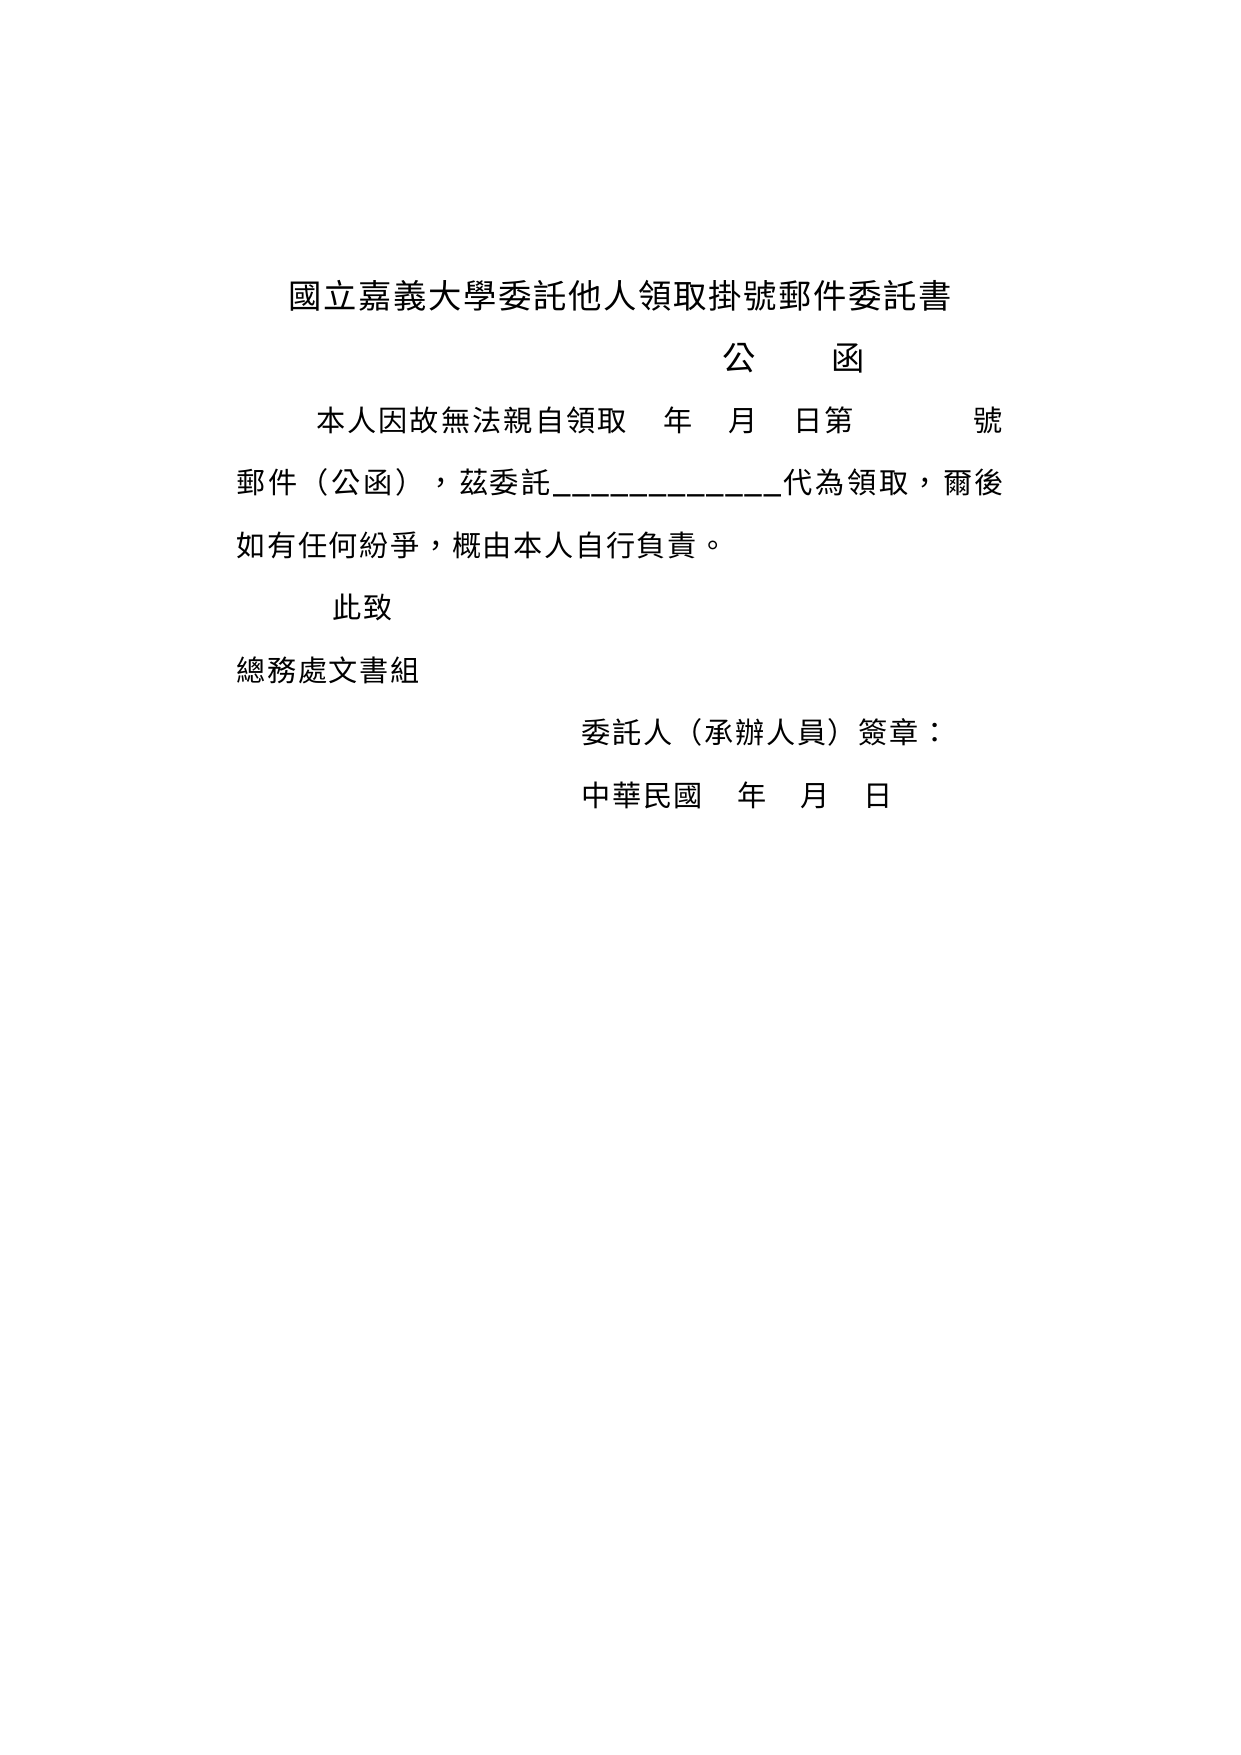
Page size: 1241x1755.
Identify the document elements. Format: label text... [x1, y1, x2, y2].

text 委託人（承辦人員）簽章： [236, 689, 1004, 752]
text 國立嘉義大學委託他人領取掛號郵件委託書 [236, 252, 1004, 314]
text 公 函 [236, 314, 1004, 377]
text 本人因故無法親自領取 年 月 日第 號郵件（公函），茲委託____________代為領取，爾後如有任何紛爭，概由本人自行負責。 [236, 377, 1004, 564]
text 中華民國 年 月 日 [236, 752, 1004, 814]
text 此致 [236, 564, 1004, 627]
text 總務處文書組 [236, 627, 1004, 689]
